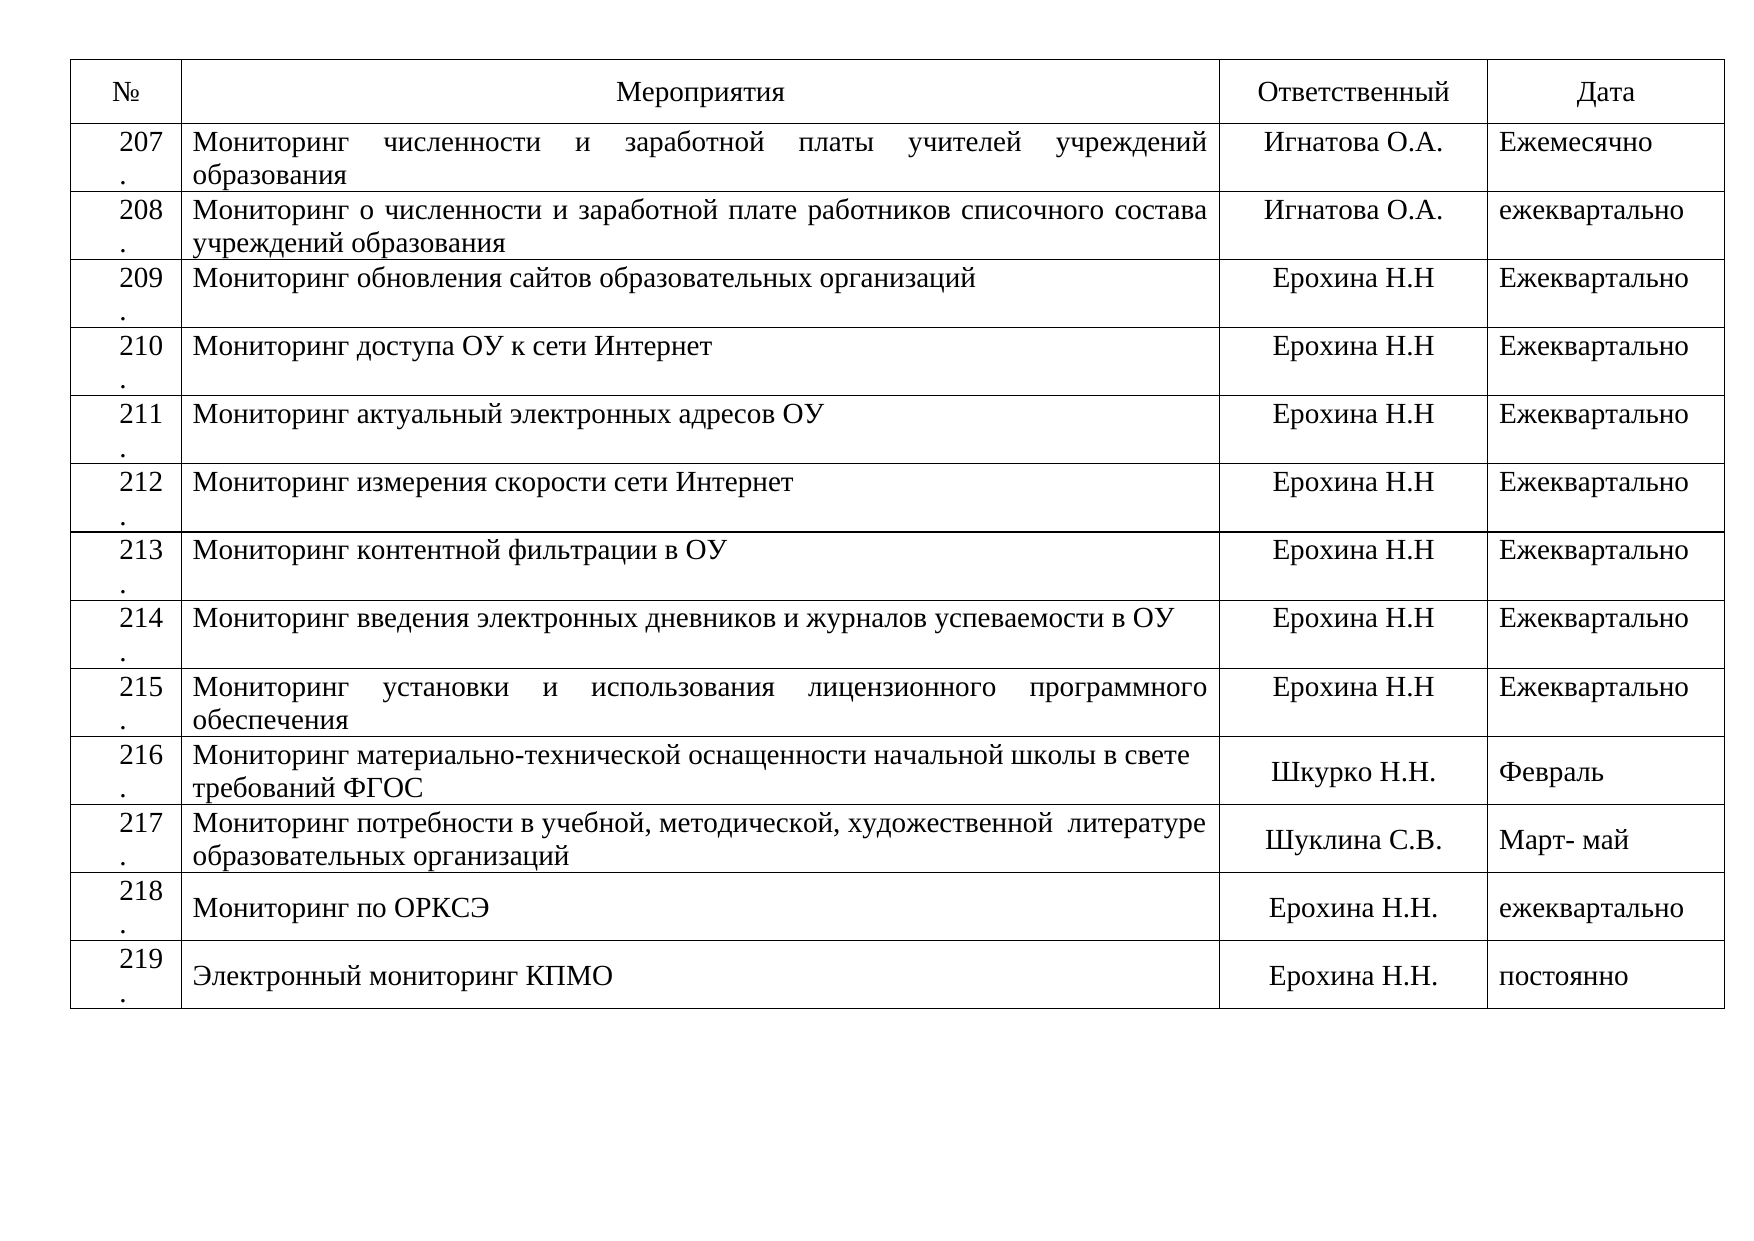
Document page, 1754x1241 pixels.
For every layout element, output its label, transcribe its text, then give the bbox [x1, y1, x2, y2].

table_cell Ерохина Н.Н. [1220, 873, 1487, 940]
table_cell Ерохина Н.Н [1220, 533, 1487, 599]
table_cell Ерохина Н.Н. [1220, 941, 1487, 1008]
table_cell Ерохина Н.Н [1220, 396, 1487, 463]
table_cell [71, 805, 181, 872]
table_cell ежеквартально [1488, 192, 1724, 259]
table_cell Мониторинг о численности и заработной плате работников списочного состава учреждений образования [182, 192, 1219, 259]
table_cell Ежеквартально [1488, 533, 1724, 599]
table_cell [71, 737, 181, 804]
table_cell Шкурко Н.Н. [1220, 737, 1487, 804]
table_cell Ерохина Н.Н [1220, 601, 1487, 668]
table_cell [71, 601, 181, 668]
table_cell Мониторинг установки и использования лицензионного программного обеспечения [182, 669, 1219, 736]
table_cell Ерохина Н.Н [1220, 260, 1487, 327]
table_cell ежеквартально [1488, 873, 1724, 940]
table_cell [71, 192, 181, 259]
table_cell Мониторинг обновления сайтов образовательных организаций [182, 260, 1219, 327]
table_cell Ежеквартально [1488, 396, 1724, 463]
table_cell Мониторинг актуальный электронных адресов ОУ [182, 396, 1219, 463]
table_cell Мониторинг потребности в учебной, методической, художественной литературе образовательных организаций [182, 805, 1219, 872]
table_cell Ежемесячно [1488, 124, 1724, 191]
table_cell Игнатова О.А. [1220, 124, 1487, 191]
table_cell Март- май [1488, 805, 1724, 872]
table_cell [71, 873, 181, 940]
table_cell [71, 328, 181, 395]
table_cell [71, 669, 181, 736]
table_cell Ежеквартально [1488, 328, 1724, 395]
table_cell Ежеквартально [1488, 669, 1724, 736]
table_cell Ерохина Н.Н [1220, 464, 1487, 531]
table_header Дата [1488, 60, 1724, 123]
table_header № [71, 60, 181, 123]
table_cell Ерохина Н.Н [1220, 328, 1487, 395]
table_cell Мониторинг численности и заработной платы учителей учреждений образования [182, 124, 1219, 191]
table_cell [71, 533, 181, 599]
table_cell Игнатова О.А. [1220, 192, 1487, 259]
table_cell [71, 124, 181, 191]
table_cell Февраль [1488, 737, 1724, 804]
table_header Мероприятия [182, 60, 1219, 123]
table_cell Мониторинг контентной фильтрации в ОУ [182, 533, 1219, 599]
table_cell Шуклина С.В. [1220, 805, 1487, 872]
table_cell [71, 396, 181, 463]
table_cell [71, 260, 181, 327]
table_cell Ежеквартально [1488, 260, 1724, 327]
table_cell Электронный мониторинг КПМО [182, 941, 1219, 1008]
table_cell Ежеквартально [1488, 464, 1724, 531]
table_cell [71, 941, 181, 1008]
table_cell [71, 464, 181, 531]
table_cell Ежеквартально [1488, 601, 1724, 668]
table_cell Мониторинг по ОРКСЭ [182, 873, 1219, 940]
table_cell Мониторинг материально-технической оснащенности начальной школы в свете требований ФГОС [182, 737, 1219, 804]
table_cell Мониторинг введения электронных дневников и журналов успеваемости в ОУ [182, 601, 1219, 668]
table_header Ответственный [1220, 60, 1487, 123]
table_cell Мониторинг измерения скорости сети Интернет [182, 464, 1219, 531]
table_cell постоянно [1488, 941, 1724, 1008]
table_cell Ерохина Н.Н [1220, 669, 1487, 736]
table_cell Мониторинг доступа ОУ к сети Интернет [182, 328, 1219, 395]
